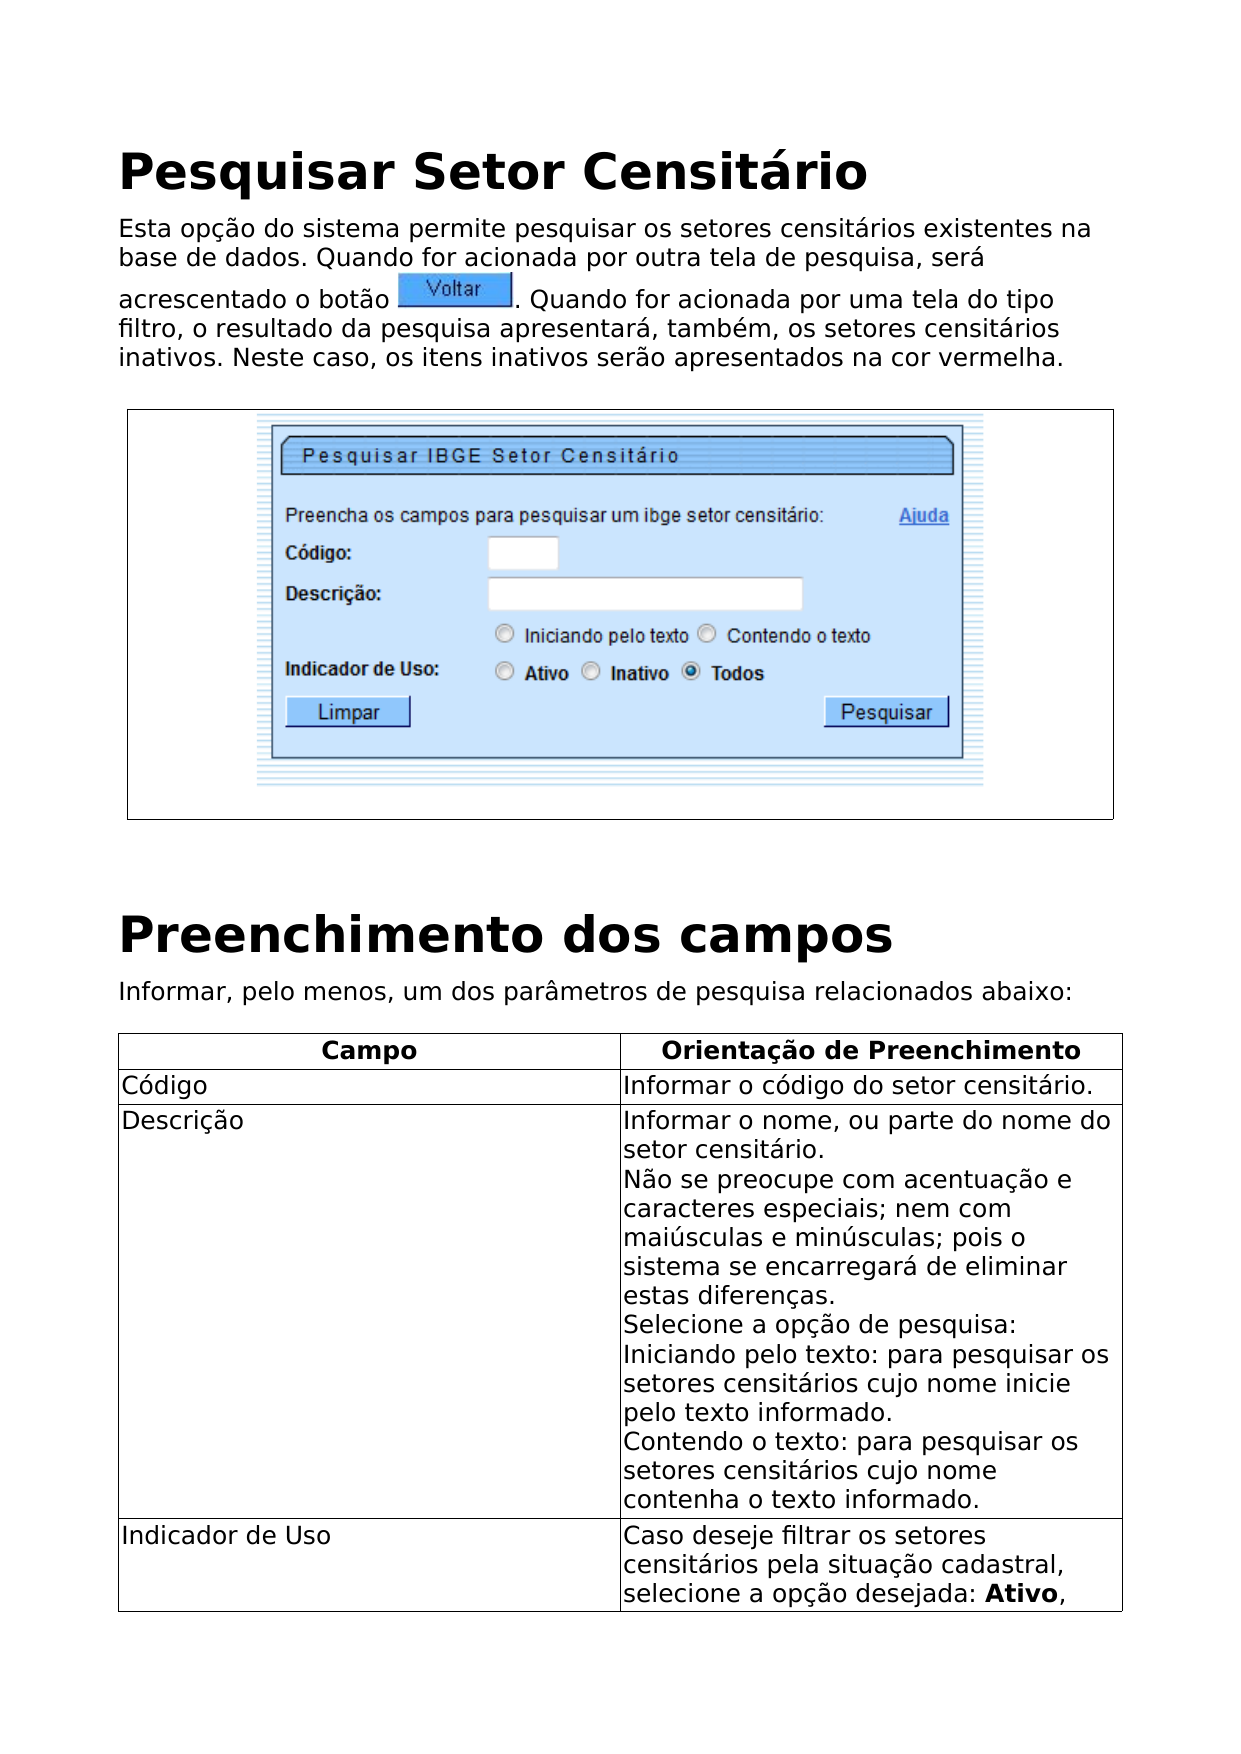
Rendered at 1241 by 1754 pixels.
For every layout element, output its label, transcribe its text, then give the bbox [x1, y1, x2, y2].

table_header Campo [119, 1034, 620, 1068]
table_cell Caso deseje filtrar os setores censitários pela situação cadastral, selecione a opção desejada: Ativo, [621, 1519, 1122, 1611]
table_cell Indicador de Uso [119, 1519, 620, 1611]
table_cell Código [119, 1070, 620, 1103]
picture [397, 272, 514, 309]
table_cell Informar o código do setor censitário. [621, 1070, 1122, 1103]
table_cell Descrição [119, 1105, 620, 1518]
subtitle Pesquisar Setor Censitário [118, 143, 1122, 201]
table_header Orientação de Preenchimento [621, 1034, 1122, 1068]
picture [256, 411, 984, 787]
text Esta opção do sistema permite pesquisar os setores censitários existentes na base de dados. Quando for acionada por outra tela de pesquisa, será acrescentado o botão . Quando for acionada por uma tela do tipo filtro, o resultado da pesquisa apresentará, também, os setores censitários inativos. Neste caso, os itens inativos serão apresentados na cor vermelha. [118, 214, 1122, 372]
text Informar, pelo menos, um dos parâmetros de pesquisa relacionados abaixo: [118, 977, 1122, 1006]
table_header [128, 410, 1113, 819]
subtitle Preenchimento dos campos [118, 906, 1122, 964]
table_cell Informar o nome, ou parte do nome do setor censitário. Não se preocupe com acentuação e caracteres especiais; nem com maiúsculas e minúsculas; pois o sistema se encarregará de eliminar estas diferenças. Selecione a opção de pesquisa: Iniciando pelo texto: para pesquisar os setores censitários cujo nome inicie pelo texto informado. Contendo o texto: para pesquisar os setores censitários cujo nome contenha o texto informado. [621, 1105, 1122, 1518]
